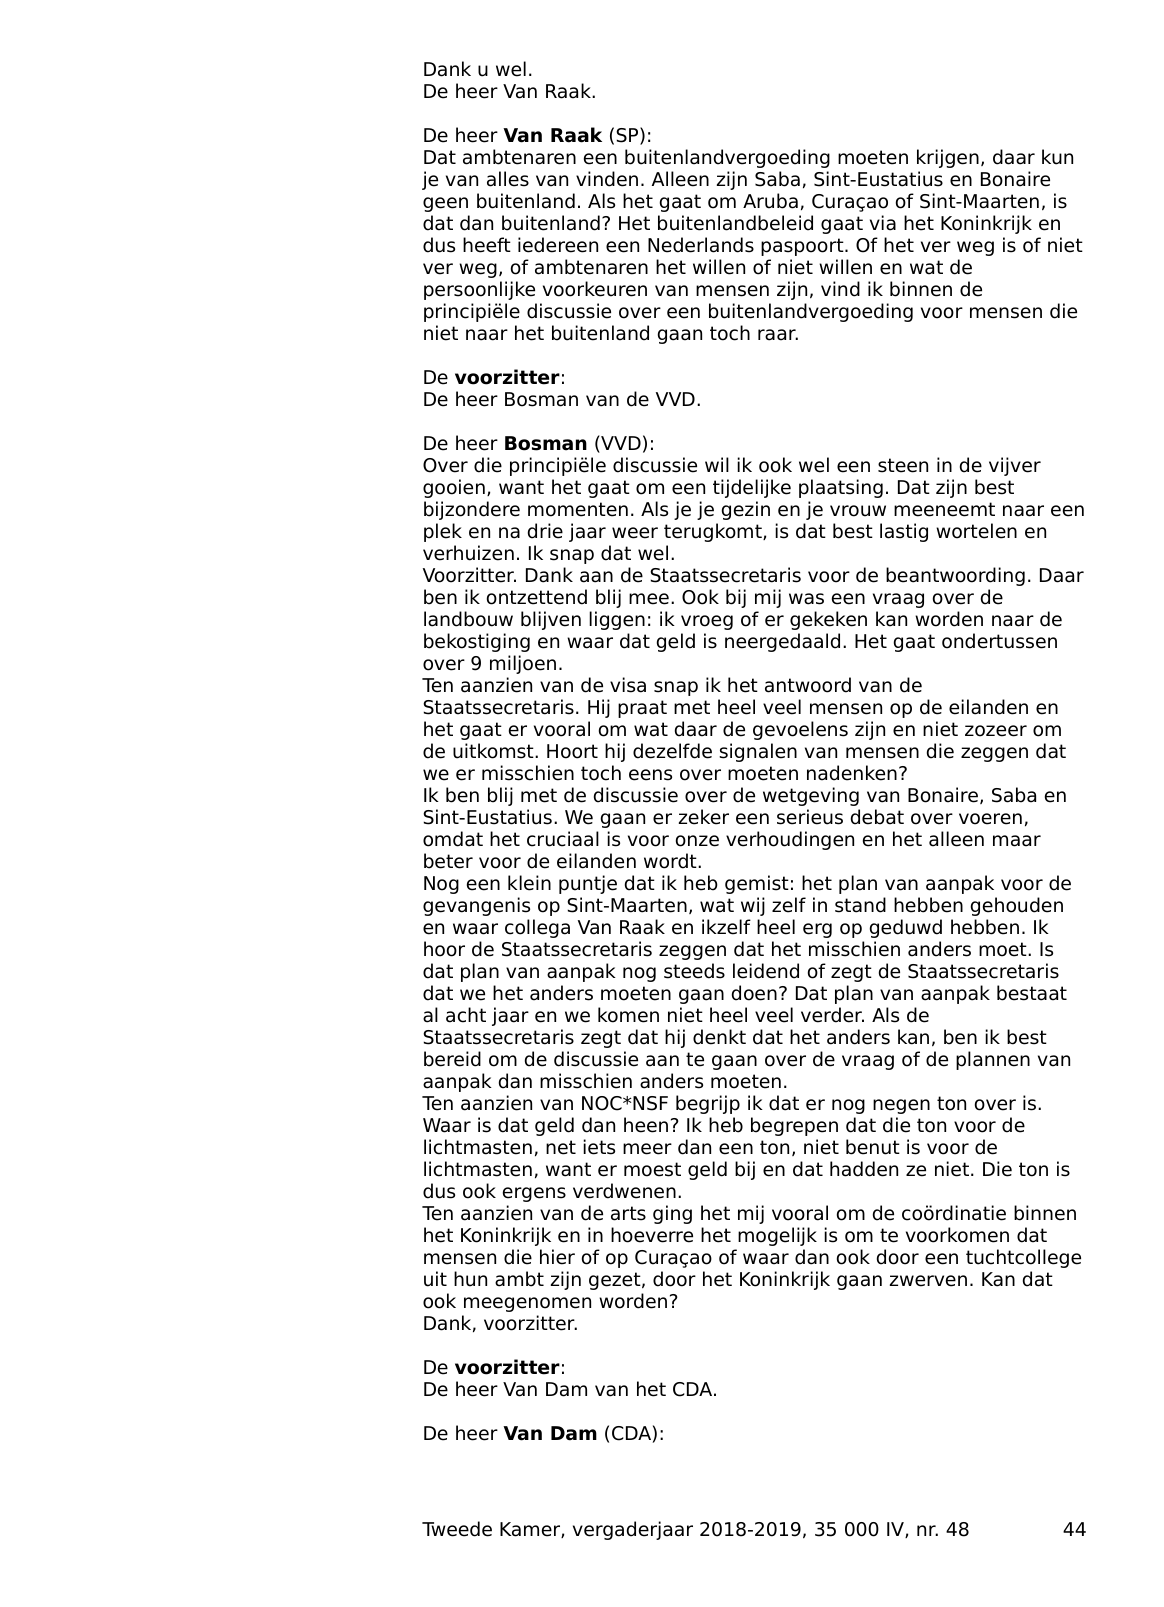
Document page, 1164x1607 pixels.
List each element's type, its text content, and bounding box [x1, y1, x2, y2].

text De voorzitter: [422, 367, 1087, 389]
text Over die principiële discussie wil ik ook wel een steen in de vijver gooien, want het gaat om een tijdelijke plaatsing. Dat zijn best bijzondere momenten. Als je je gezin en je vrouw meeneemt naar een plek en na drie jaar weer terugkomt, is dat best lastig wortelen en verhuizen. Ik snap dat wel. [422, 455, 1087, 565]
text Ten aanzien van de visa snap ik het antwoord van de Staatssecretaris. Hij praat met heel veel mensen op de eilanden en het gaat er vooral om wat daar de gevoelens zijn en niet zozeer om de uitkomst. Hoort hij dezelfde signalen van mensen die zeggen dat we er misschien toch eens over moeten nadenken? [422, 675, 1087, 785]
text De heer Van Raak. [422, 81, 1087, 103]
text De heer Van Dam (CDA): [422, 1423, 1087, 1445]
text Dank u wel. [422, 59, 1087, 81]
text Dat ambtenaren een buitenlandvergoeding moeten krijgen, daar kun je van alles van vinden. Alleen zijn Saba, Sint-Eustatius en Bonaire geen buitenland. Als het gaat om Aruba, Curaçao of Sint-Maarten, is dat dan buitenland? Het buitenlandbeleid gaat via het Koninkrijk en dus heeft iedereen een Nederlands paspoort. Of het ver weg is of niet ver weg, of ambtenaren het willen of niet willen en wat de persoonlijke voorkeuren van mensen zijn, vind ik binnen de principiële discussie over een buitenlandvergoeding voor mensen die niet naar het buitenland gaan toch raar. [422, 147, 1087, 345]
text Ten aanzien van de arts ging het mij vooral om de coördinatie binnen het Koninkrijk en in hoeverre het mogelijk is om te voorkomen dat mensen die hier of op Curaçao of waar dan ook door een tuchtcollege uit hun ambt zijn gezet, door het Koninkrijk gaan zwerven. Kan dat ook meegenomen worden? [422, 1203, 1087, 1312]
text De voorzitter: [422, 1357, 1087, 1379]
text Voorzitter. Dank aan de Staatssecretaris voor de beantwoording. Daar ben ik ontzettend blij mee. Ook bij mij was een vraag over de landbouw blijven liggen: ik vroeg of er gekeken kan worden naar de bekostiging en waar dat geld is neergedaald. Het gaat ondertussen over 9 miljoen. [422, 565, 1087, 675]
text De heer Bosman van de VVD. [422, 389, 1087, 411]
text De heer Van Dam van het CDA. [422, 1379, 1087, 1401]
text Ik ben blij met de discussie over de wetgeving van Bonaire, Saba en Sint-Eustatius. We gaan er zeker een serieus debat over voeren, omdat het cruciaal is voor onze verhoudingen en het alleen maar beter voor de eilanden wordt. [422, 785, 1087, 873]
text De heer Bosman (VVD): [422, 433, 1087, 455]
text Ten aanzien van NOC*NSF begrijp ik dat er nog negen ton over is. Waar is dat geld dan heen? Ik heb begrepen dat die ton voor de lichtmasten, net iets meer dan een ton, niet benut is voor de lichtmasten, want er moest geld bij en dat hadden ze niet. Die ton is dus ook ergens verdwenen. [422, 1093, 1087, 1203]
text Dank, voorzitter. [422, 1312, 1087, 1334]
text De heer Van Raak (SP): [422, 125, 1087, 147]
text Nog een klein puntje dat ik heb gemist: het plan van aanpak voor de gevangenis op Sint-Maarten, wat wij zelf in stand hebben gehouden en waar collega Van Raak en ikzelf heel erg op geduwd hebben. Ik hoor de Staatssecretaris zeggen dat het misschien anders moet. Is dat plan van aanpak nog steeds leidend of zegt de Staatssecretaris dat we het anders moeten gaan doen? Dat plan van aanpak bestaat al acht jaar en we komen niet heel veel verder. Als de Staatssecretaris zegt dat hij denkt dat het anders kan, ben ik best bereid om de discussie aan te gaan over de vraag of de plannen van aanpak dan misschien anders moeten. [422, 873, 1087, 1093]
